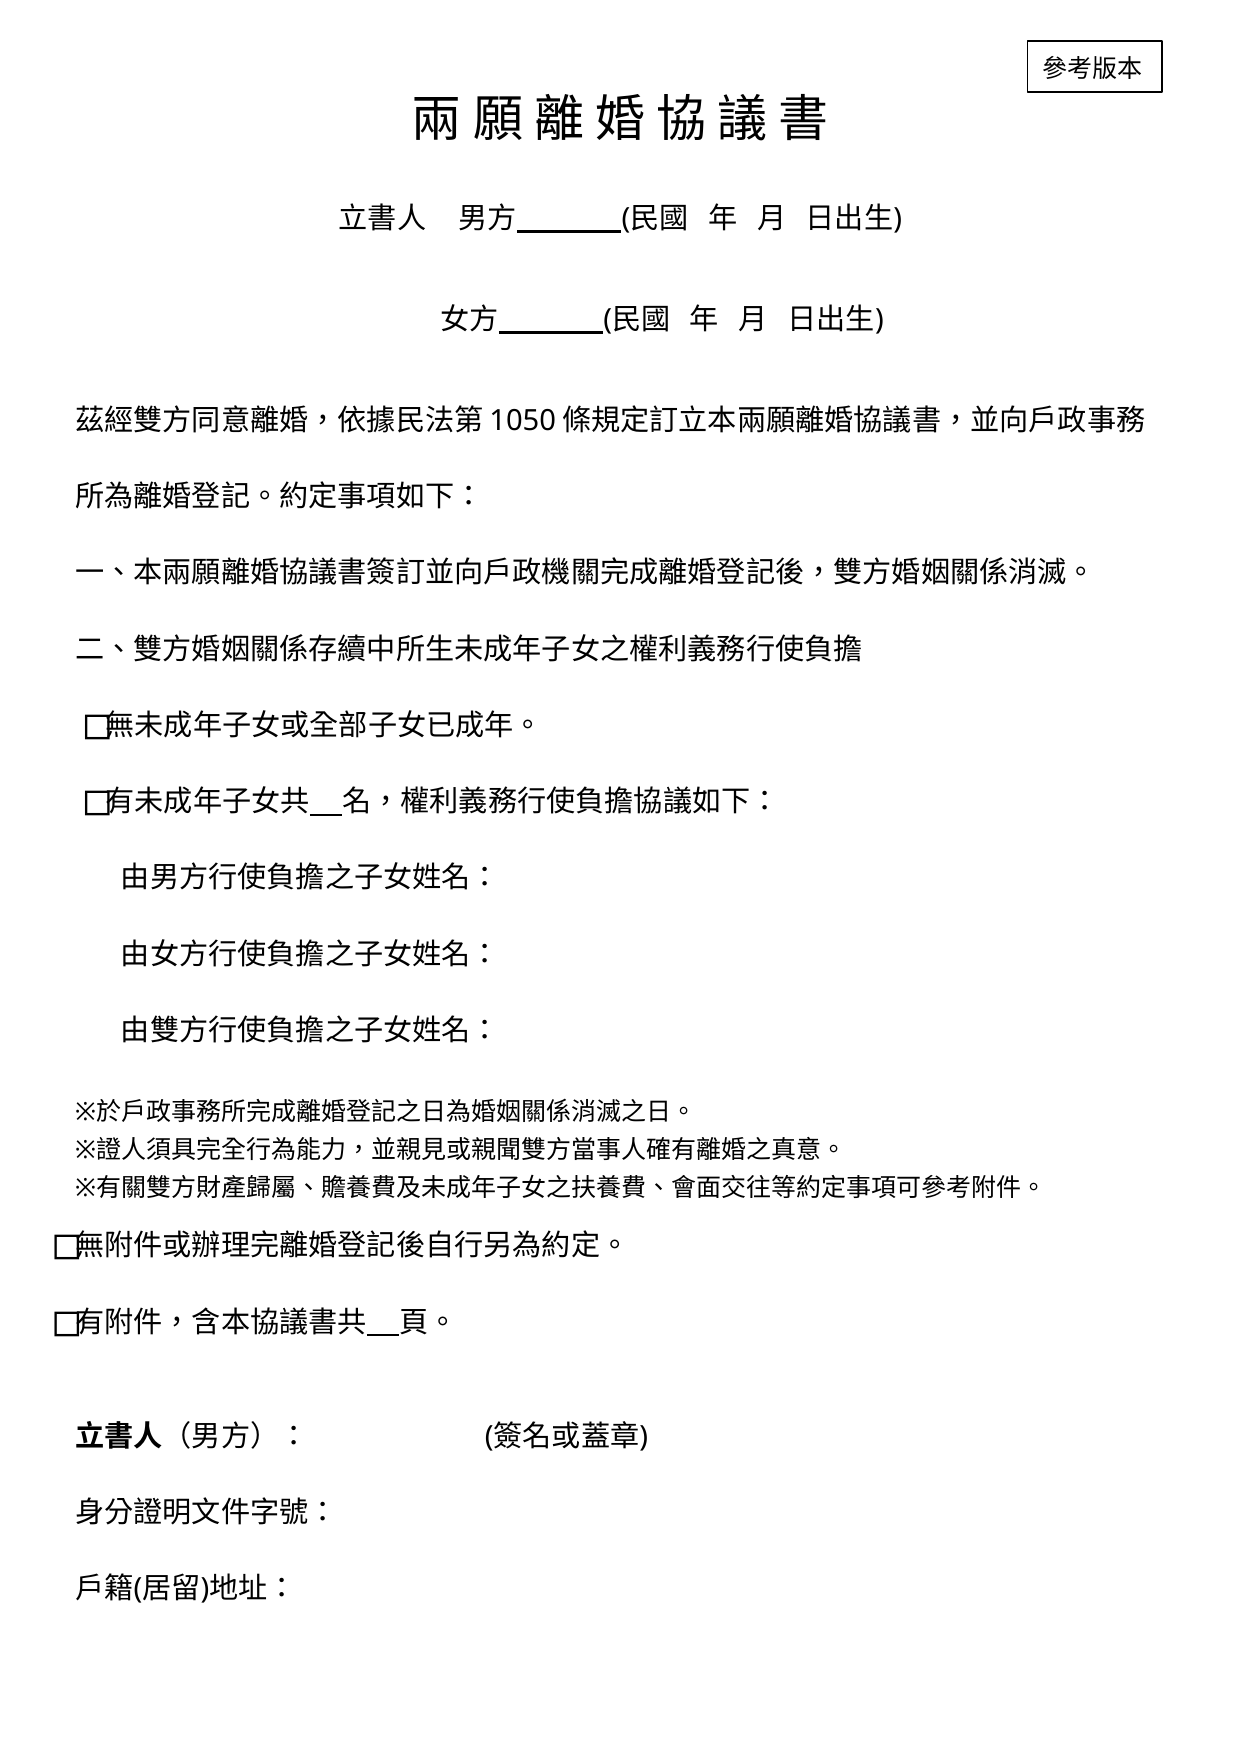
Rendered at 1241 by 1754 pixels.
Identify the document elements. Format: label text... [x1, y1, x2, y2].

text 立書人（男方）： (簽名或蓋章) [75, 1396, 1165, 1472]
text ※於戶政事務所完成離婚登記之日為婚姻關係消滅之日。 [75, 1091, 1165, 1129]
text 由女方行使負擔之子女姓名： [75, 913, 1165, 989]
text 由男方行使負擔之子女姓名： [75, 837, 1165, 913]
text 身分證明文件字號： [75, 1472, 1165, 1548]
text 立書人 男方 (民國 年 月 日出生) [75, 177, 1165, 254]
text ※證人須具完全行為能力，並親見或親聞雙方當事人確有離婚之真意。 [75, 1129, 1165, 1167]
list 本兩願離婚協議書簽訂並向戶政機關完成離婚登記後，雙方婚姻關係消滅。 [75, 532, 1165, 608]
text ⃞有附件，含本協議書共 頁。 [75, 1281, 1165, 1358]
text 由雙方行使負擔之子女姓名： [75, 989, 1165, 1066]
text ⃞無附件或辦理完離婚登記後自行另為約定。 [75, 1205, 1165, 1281]
text ⃞無未成年子女或全部子女已成年。 [75, 684, 1165, 761]
text 茲經雙方同意離婚，依據民法第1050條規定訂立本兩願離婚協議書，並向戶政事務所為離婚登記。約定事項如下： [75, 379, 1165, 532]
text 兩 願 離 婚 協 議 書 [75, 76, 1165, 153]
text ⃞有未成年子女共 名，權利義務行使負擔協議如下： [75, 761, 1165, 837]
text 戶籍(居留)地址： [75, 1548, 1165, 1624]
text ※有關雙方財產歸屬、贍養費及未成年子女之扶養費、會面交往等約定事項可參考附件。 [75, 1167, 1165, 1205]
text 參考版本 [1043, 48, 1147, 76]
list 雙方婚姻關係存續中所生未成年子女之權利義務行使負擔 [75, 608, 1165, 684]
text 女方 (民國 年 月 日出生) [75, 278, 1165, 355]
